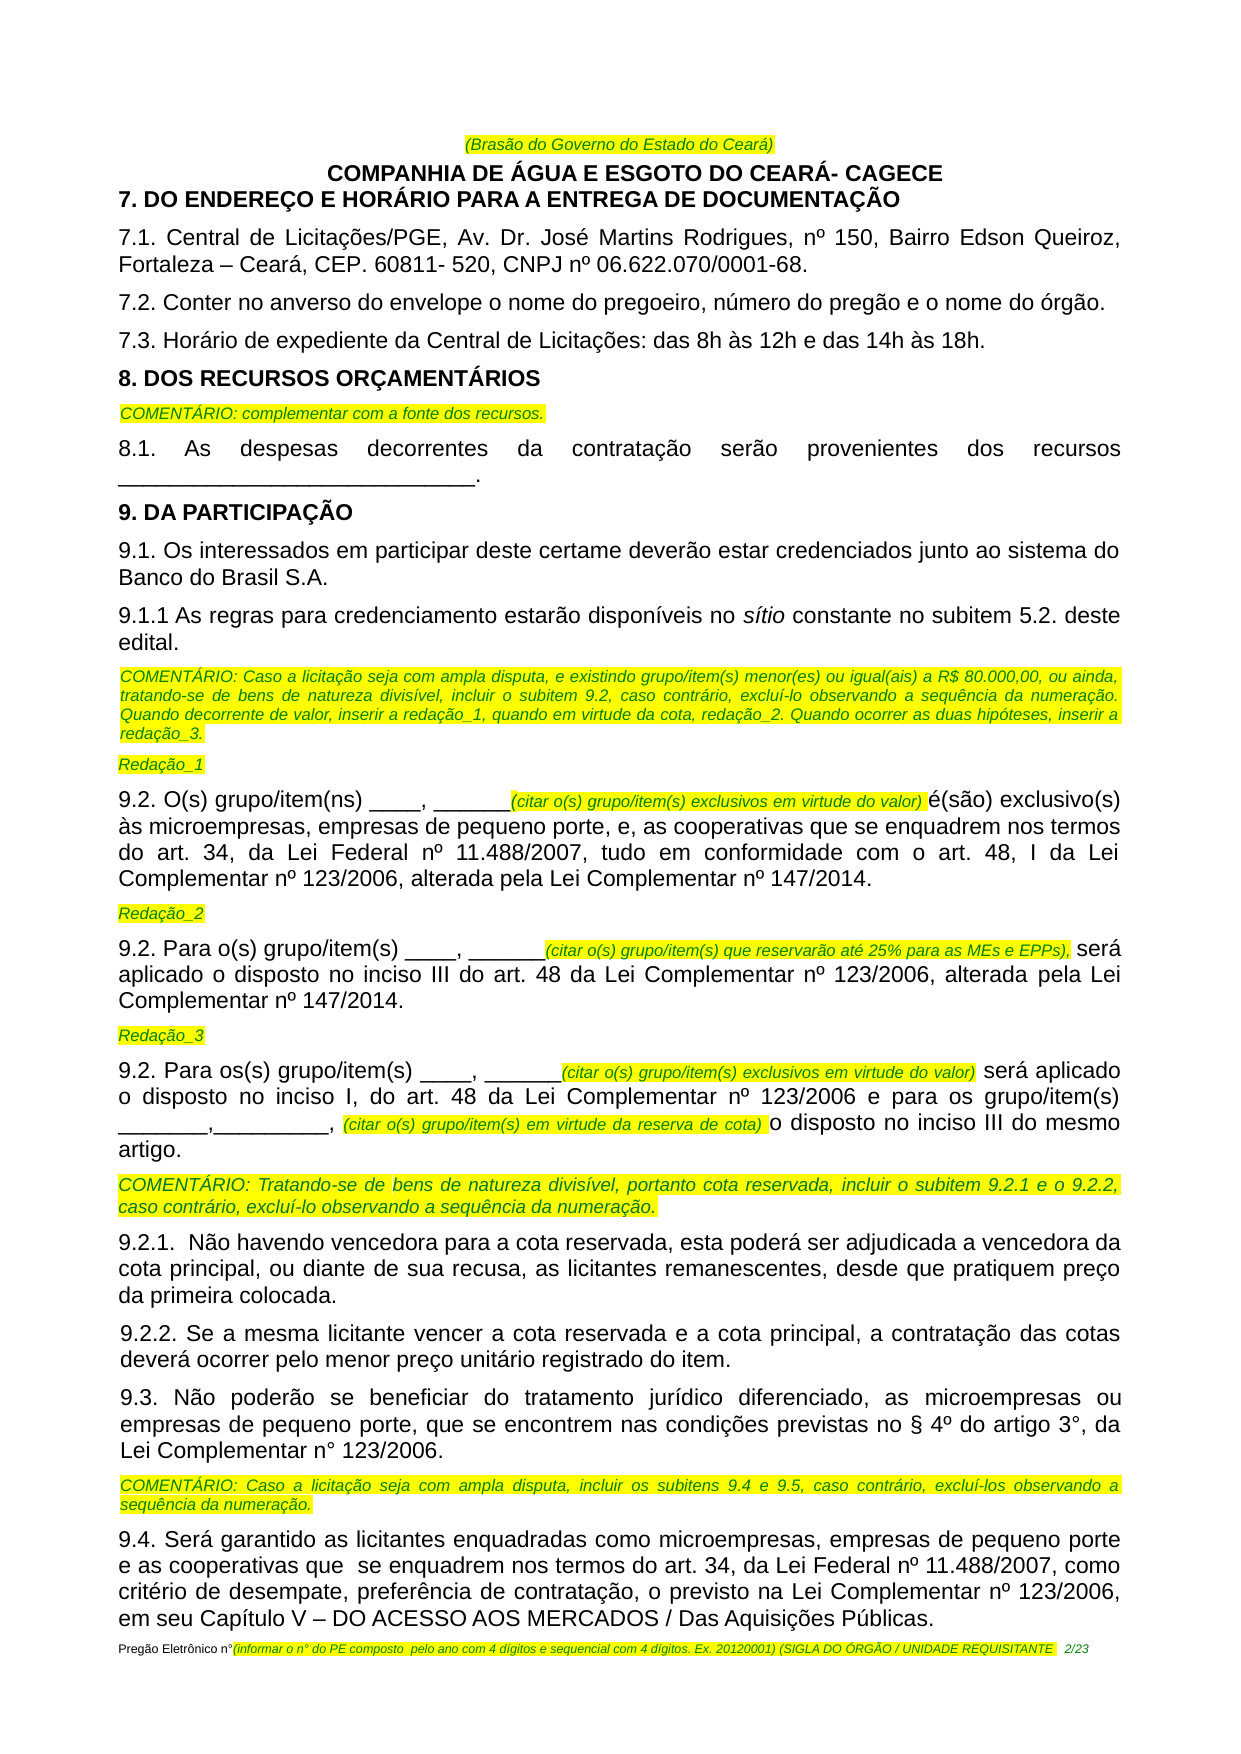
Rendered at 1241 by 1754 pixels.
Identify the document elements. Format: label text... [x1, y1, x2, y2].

text 7.2. Conter no anverso do envelope o nome do pregoeiro, número do pregão e o nome do órgão. [118, 289, 1122, 315]
text COMENTÁRIO: Caso a licitação seja com ampla disputa, e existindo grupo/item(s) menor(es) ou igual(ais) a R$ 80.000,00, ou ainda, tratando-se de bens de natureza divisível, incluir o subitem 9.2, caso contrário, excluí-lo observando a sequência da numeração. Quando decorrente de valor, inserir a redação_1, quando em virtude da cota, redação_2. Quando ocorrer as duas hipóteses, inserir a redação_3. [120, 667, 1122, 743]
text 9.1.1 As regras para credenciamento estarão disponíveis no sítio constante no subitem 5.2. deste edital. [118, 602, 1121, 655]
text COMENTÁRIO: Caso a licitação seja com ampla disputa, incluir os subitens 9.4 e 9.5, caso contrário, excluí-los observando a sequência da numeração. [120, 1475, 1122, 1514]
text 9.3. Não poderão se beneficiar do tratamento jurídico diferenciado, as microempresas ou empresas de pequeno porte, que se encontrem nas condições previstas no § 4º do artigo 3°, da Lei Complementar n° 123/2006. [120, 1384, 1122, 1463]
text 9.2. Para os(s) grupo/item(s) ____, ______(citar o(s) grupo/item(s) exclusivos em virtude do valor) será aplicado o disposto no inciso I, do art. 48 da Lei Complementar nº 123/2006 e para os grupo/item(s) _______,_________, (citar o(s) grupo/item(s) em virtude da reserva de cota) o disposto no inciso III do mesmo artigo. [118, 1057, 1121, 1162]
text Redação_1 [118, 755, 1121, 774]
text 7.3. Horário de expediente da Central de Licitações: das 8h às 12h e das 14h às 18h. [118, 327, 1122, 353]
text 9.2. Para o(s) grupo/item(s) ____, ______(citar o(s) grupo/item(s) que reservarão até 25% para as MEs e EPPs), será aplicado o disposto no inciso III do art. 48 da Lei Complementar nº 123/2006, alterada pela Lei Complementar nº 147/2014. [118, 934, 1121, 1014]
text COMENTÁRIO: Tratando-se de bens de natureza divisível, portanto cota reservada, incluir o subitem 9.2.1 e o 9.2.2, caso contrário, excluí-lo observando a sequência da numeração. [118, 1174, 1121, 1217]
text 7. DO ENDEREÇO E HORÁRIO PARA A ENTREGA DE DOCUMENTAÇÃO [118, 186, 1122, 212]
text Redação_2 [118, 903, 1121, 923]
text Redação_3 [118, 1026, 1121, 1045]
text 8.1. As despesas decorrentes da contratação serão provenientes dos recursos ____________________________. [118, 435, 1122, 487]
text 9.2.2. Se a mesma licitante vencer a cota reservada e a cota principal, a contratação das cotas deverá ocorrer pelo menor preço unitário registrado do item. [120, 1320, 1122, 1372]
text 7.1. Central de Licitações/PGE, Av. Dr. José Martins Rodrigues, nº 150, Bairro Edson Queiroz, Fortaleza – Ceará, CEP. 60811- 520, CNPJ nº 06.622.070/0001-68. [118, 224, 1122, 277]
text 8. DOS RECURSOS ORÇAMENTÁRIOS [118, 365, 1122, 392]
text 9. DA PARTICIPAÇÃO [118, 499, 1122, 526]
text 9.4. Será garantido as licitantes enquadradas como microempresas, empresas de pequeno porte e as cooperativas que se enquadrem nos termos do art. 34, da Lei Federal nº 11.488/2007, como critério de desempate, preferência de contratação, o previsto na Lei Complementar nº 123/2006, em seu Capítulo V – DO ACESSO AOS MERCADOS / Das Aquisições Públicas. [118, 1526, 1122, 1631]
text 9.2. O(s) grupo/item(ns) ____, ______(citar o(s) grupo/item(s) exclusivos em virtude do valor) é(são) exclusivo(s) às microempresas, empresas de pequeno porte, e, as cooperativas que se enquadrem nos termos do art. 34, da Lei Federal nº 11.488/2007, tudo em conformidade com o art. 48, I da Lei Complementar nº 123/2006, alterada pela Lei Complementar nº 147/2014. [118, 786, 1121, 892]
text 9.1. Os interessados em participar deste certame deverão estar credenciados junto ao sistema do Banco do Brasil S.A. [118, 537, 1121, 590]
text 9.2.1. Não havendo vencedora para a cota reservada, esta poderá ser adjudicada a vencedora da cota principal, ou diante de sua recusa, as licitantes remanescentes, desde que pratiquem preço da primeira colocada. [118, 1229, 1122, 1308]
text COMENTÁRIO: complementar com a fonte dos recursos. [120, 404, 1122, 423]
